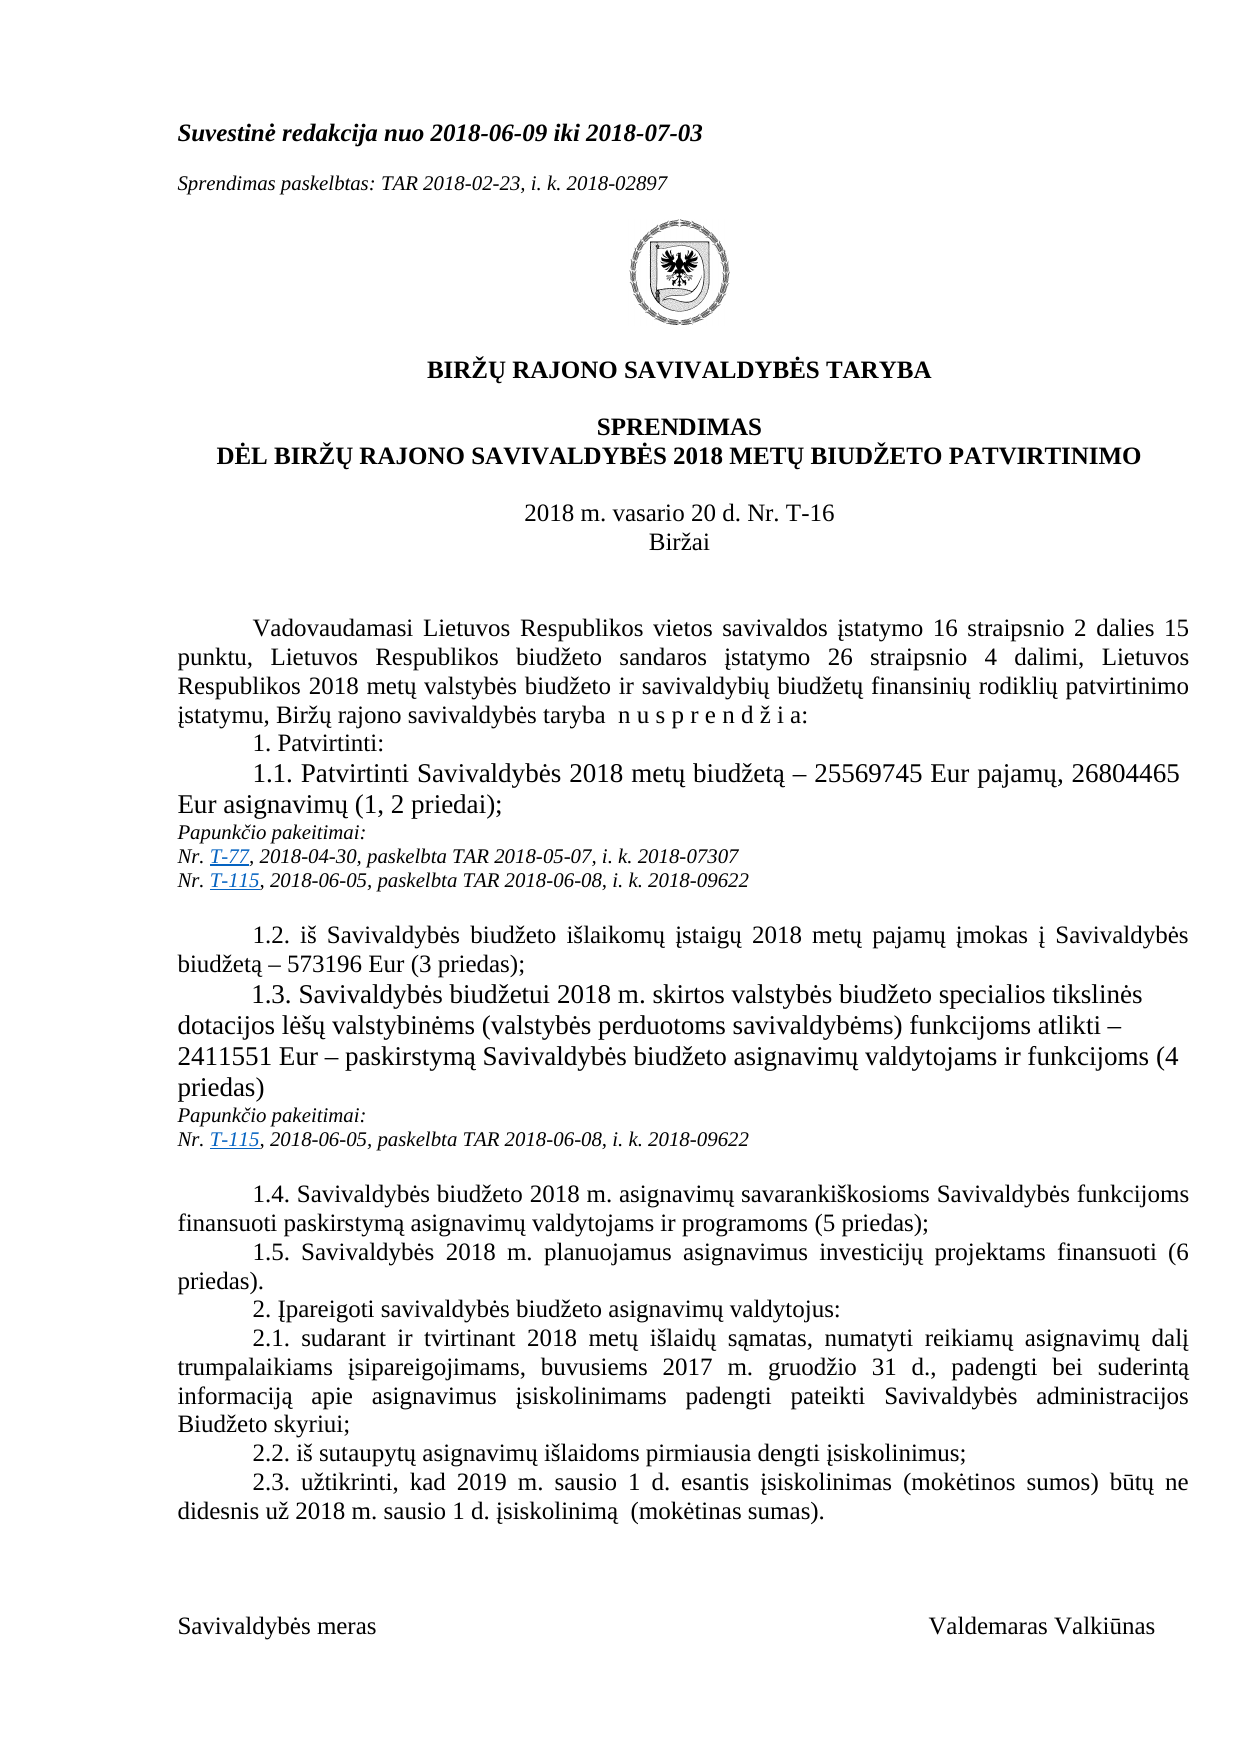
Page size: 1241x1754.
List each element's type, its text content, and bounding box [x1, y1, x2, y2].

text SPRENDIMAS [177, 412, 1181, 441]
text Nr. T-115, 2018-06-05, paskelbta TAR 2018-06-08, i. k. 2018-09622 [177, 868, 1181, 892]
text Nr. T-115, 2018-06-05, paskelbta TAR 2018-06-08, i. k. 2018-09622 [177, 1127, 1181, 1151]
text 2.2. iš sutaupytų asignavimų išlaidoms pirmiausia dengti įsiskolinimus; [177, 1438, 1190, 1467]
text 1.5. Savivaldybės 2018 m. planuojamus asignavimus investicijų projektams finansuoti (6 priedas). [177, 1237, 1190, 1294]
text DĖL BIRŽŲ RAJONO SAVIVALDYBĖS 2018 METŲ BIUDŽETO PATVIRTINIMO [177, 441, 1181, 470]
text Sprendimas paskelbtas: TAR 2018-02-23, i. k. 2018-02897 [177, 171, 1181, 195]
text 2018 m. vasario 20 d. Nr. T-16 [177, 498, 1181, 527]
text Suvestinė redakcija nuo 2018-06-09 iki 2018-07-03 [177, 118, 1181, 147]
text 1.2. iš Savivaldybės biudžeto išlaikomų įstaigų 2018 metų pajamų įmokas į Savivaldybės biudžetą – 573196 Eur (3 priedas); [177, 921, 1190, 978]
text Savivaldybės meras Valdemaras Valkiūnas [177, 1611, 1181, 1639]
text Vadovaudamasi Lietuvos Respublikos vietos savivaldos įstatymo 16 straipsnio 2 dalies 15 punktu, Lietuvos Respublikos biudžeto sandaros įstatymo 26 straipsnio 4 dalimi, Lietuvos Respublikos 2018 metų valstybės biudžeto ir savivaldybių biudžetų finansinių rodiklių patvirtinimo įstatymu, Biržų rajono savivaldybės taryba n u s p r e n d ž i a: [177, 613, 1190, 728]
text 1.4. Savivaldybės biudžeto 2018 m. asignavimų savarankiškosioms Savivaldybės funkcijoms finansuoti paskirstymą asignavimų valdytojams ir programoms (5 priedas); [177, 1179, 1190, 1237]
text Nr. T-77, 2018-04-30, paskelbta TAR 2018-05-07, i. k. 2018-07307 [177, 844, 1181, 868]
text Papunkčio pakeitimai: [177, 1103, 1181, 1127]
text Papunkčio pakeitimai: [177, 819, 1181, 844]
text 2.3. užtikrinti, kad 2019 m. sausio 1 d. esantis įsiskolinimas (mokėtinos sumos) būtų ne didesnis už 2018 m. sausio 1 d. įsiskolinimą (mokėtinas sumas). [177, 1467, 1190, 1524]
text BIRŽŲ RAJONO SAVIVALDYBĖS TARYBA [177, 355, 1181, 383]
text 2.1. sudarant ir tvirtinant 2018 metų išlaidų sąmatas, numatyti reikiamų asignavimų dalį trumpalaikiams įsipareigojimams, buvusiems 2017 m. gruodžio 31 d., padengti bei suderintą informaciją apie asignavimus įsiskolinimams padengti pateikti Savivaldybės administracijos Biudžeto skyriui; [177, 1323, 1190, 1438]
text 2. Įpareigoti savivaldybės biudžeto asignavimų valdytojus: [177, 1294, 1190, 1323]
text 1. Patvirtinti: [177, 728, 1190, 757]
text 1.3. Savivaldybės biudžetui 2018 m. skirtos valstybės biudžeto specialios tikslinės dotacijos lėšų valstybinėms (valstybės perduotoms savivaldybėms) funkcijoms atlikti – 2411551 Eur – paskirstymą Savivaldybės biudžeto asignavimų valdytojams ir funkcijoms (4 priedas) [177, 978, 1181, 1103]
text 1.1. Patvirtinti Savivaldybės 2018 metų biudžetą – 25569745 Eur pajamų, 26804465 Eur asignavimų (1, 2 priedai); [177, 757, 1181, 819]
text Biržai [177, 527, 1181, 556]
